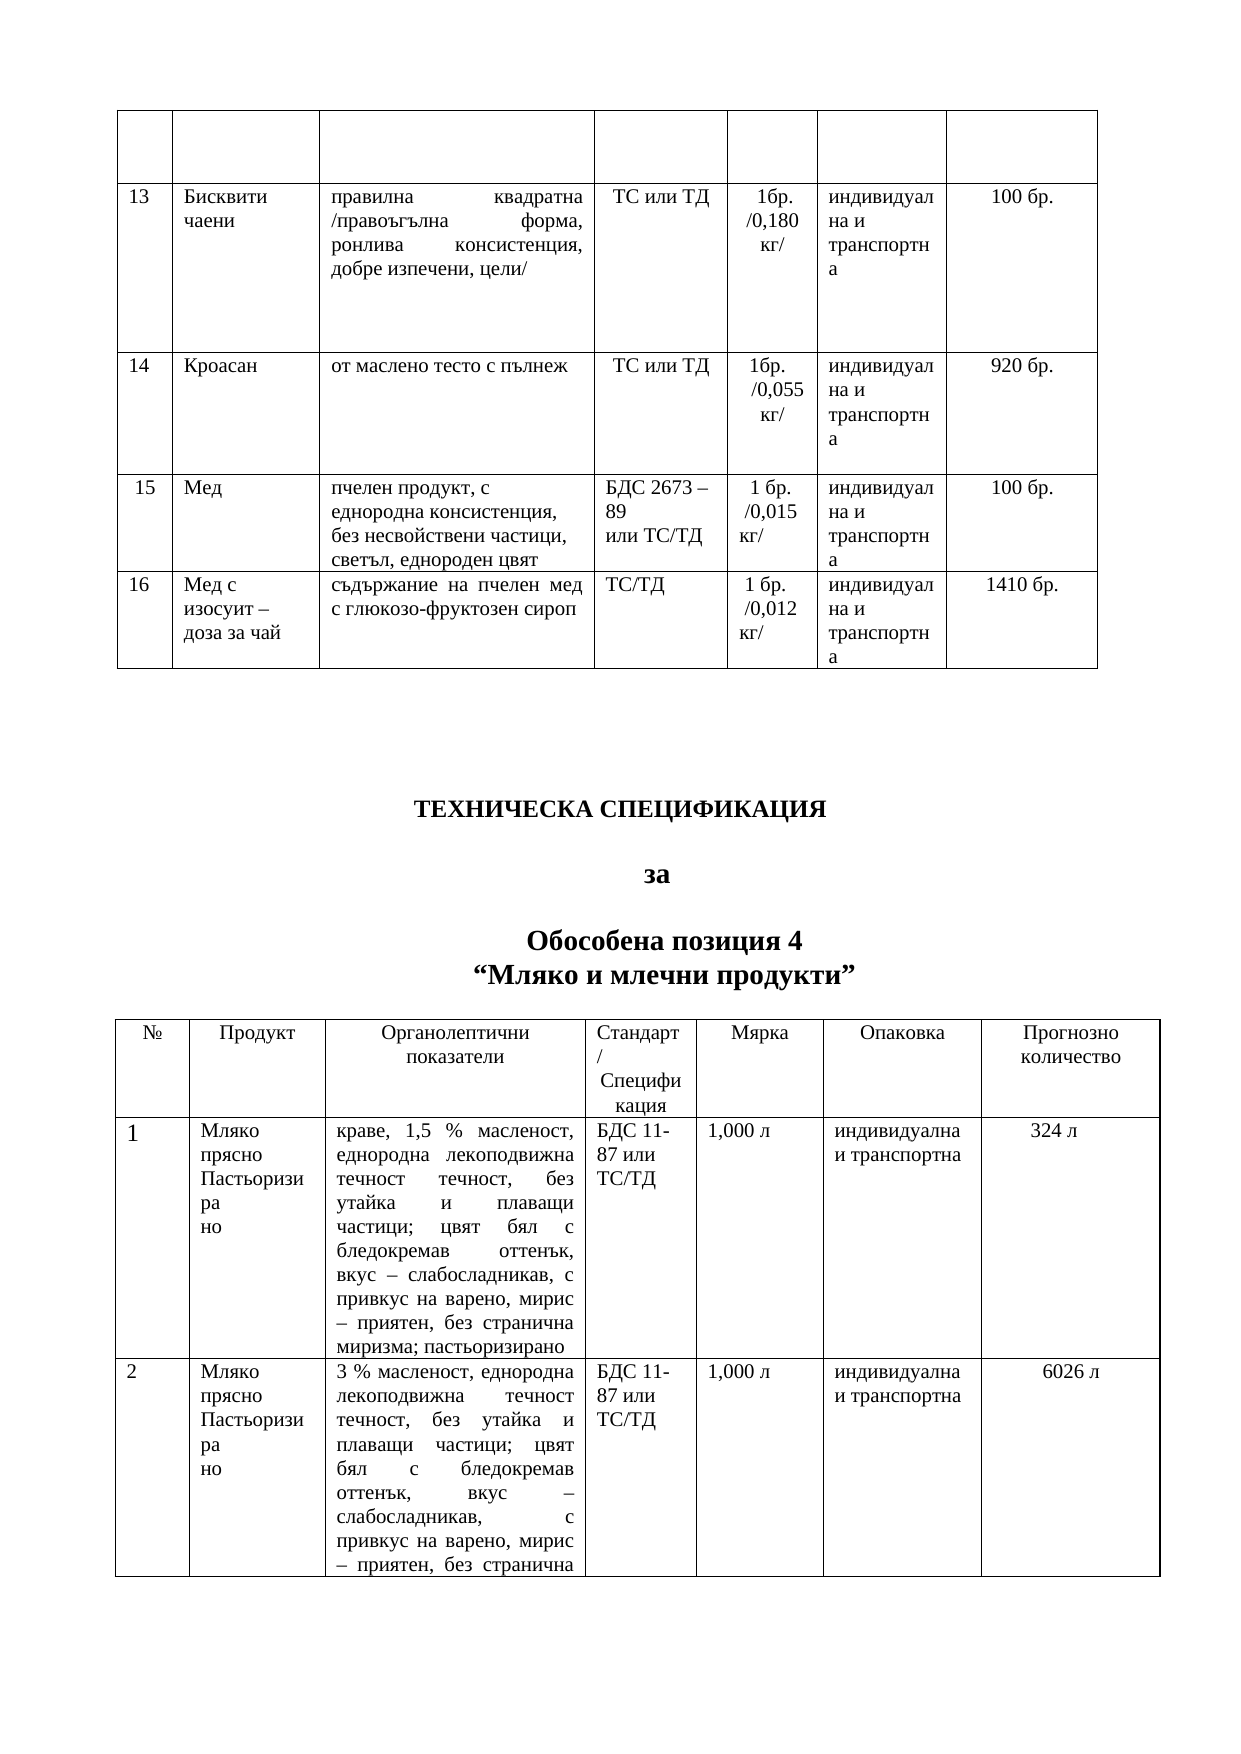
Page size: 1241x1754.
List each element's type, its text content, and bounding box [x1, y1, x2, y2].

table_header Продукт [190, 1020, 325, 1117]
table_cell правилна квадратна /правоъгълна форма, ронлива консистенция, добре изпечени, цели/ [320, 184, 594, 352]
table_cell [118, 111, 172, 183]
table_cell Кроасан [173, 353, 319, 474]
table_cell [947, 111, 1097, 183]
table_cell БДС 2673 – 89 или ТС/ТД [595, 475, 727, 571]
table_cell [728, 111, 817, 183]
table_cell 1 бр. /0,012 кг/ [728, 572, 817, 668]
table_cell индивидуална и транспортна [818, 572, 946, 668]
table_cell 2 [116, 1359, 189, 1576]
table_cell от маслено тесто с пълнеж [320, 353, 594, 474]
table_cell индивидуална и транспортна [818, 184, 946, 352]
table_cell ТС или ТД [595, 184, 727, 352]
table_cell 1,000 л [697, 1359, 823, 1576]
table_cell [818, 111, 946, 183]
table_header Мярка [697, 1020, 823, 1117]
table_cell индивидуална и транспортна [818, 353, 946, 474]
table_cell Мляко прясно Пастьоризира но [190, 1118, 325, 1358]
table_cell [320, 111, 594, 183]
table_cell 3 % масленост, еднородна лекоподвижна течност течност, без утайка и плаващи частици; цвят бял с бледокремав оттенък, вкус – слабосладникав, с привкус на варено, мирис – приятен, без странична [326, 1359, 585, 1576]
table_cell 1410 бр. [947, 572, 1097, 668]
table_cell Мед с изосуит – доза за чай [173, 572, 319, 668]
table_cell ТС или ТД [595, 353, 727, 474]
table_cell индивидуална и транспортна [824, 1359, 981, 1576]
table_cell 920 бр. [947, 353, 1097, 474]
table_cell 1бр. /0,180 кг/ [728, 184, 817, 352]
table_cell 1бр. /0,055 кг/ [728, 353, 817, 474]
table_header Органолептични показатели [326, 1020, 585, 1117]
table_cell 1,000 л [697, 1118, 823, 1358]
table_cell 15 [118, 475, 172, 571]
table_cell [173, 111, 319, 183]
table_cell индивидуална и транспортна [824, 1118, 981, 1358]
table_cell Мляко прясно Пастьоризира но [190, 1359, 325, 1576]
table_cell пчелен продукт, с еднородна консистенция, без несвойствени частици, светъл, еднороден цвят [320, 475, 594, 571]
table_cell 16 [118, 572, 172, 668]
table_cell 324 л [982, 1118, 1159, 1358]
table_cell краве, 1,5 % масленост, еднородна лекоподвижна течност течност, без утайка и плаващи частици; цвят бял с бледокремав оттенък, вкус – слабосладникав, с привкус на варено, мирис – приятен, без странична миризма; пастьоризирано [326, 1118, 585, 1358]
table_cell БДС 11-87 или ТС/ТД [586, 1118, 696, 1358]
table_cell 1 [116, 1118, 189, 1358]
text “Мляко и млечни продукти” [148, 957, 1093, 991]
text Обособена позиция 4 [148, 923, 1093, 957]
table_cell БДС 11-87 или ТС/ТД [586, 1359, 696, 1576]
table_cell съдържание на пчелен мед с глюкозо-фруктозен сироп [320, 572, 594, 668]
table_cell Бисквити чаени [173, 184, 319, 352]
table_cell 14 [118, 353, 172, 474]
table_header № [116, 1020, 189, 1117]
table_header Прогнозно количество [982, 1020, 1159, 1117]
text за [221, 856, 1093, 923]
table_cell [595, 111, 727, 183]
table_cell 100 бр. [947, 184, 1097, 352]
table_cell 100 бр. [947, 475, 1097, 571]
table_cell 6026 л [982, 1359, 1159, 1576]
table_cell 13 [118, 184, 172, 352]
table_cell 1 бр. /0,015 кг/ [728, 475, 817, 571]
table_cell Мед [173, 475, 319, 571]
text ТЕХНИЧЕСКА СПЕЦИФИКАЦИЯ [148, 794, 1093, 832]
table_cell индивидуална и транспортна [818, 475, 946, 571]
table_cell ТС/ТД [595, 572, 727, 668]
table_header Стандарт/ Специфи кация [586, 1020, 696, 1117]
table_header Опаковка [824, 1020, 981, 1117]
